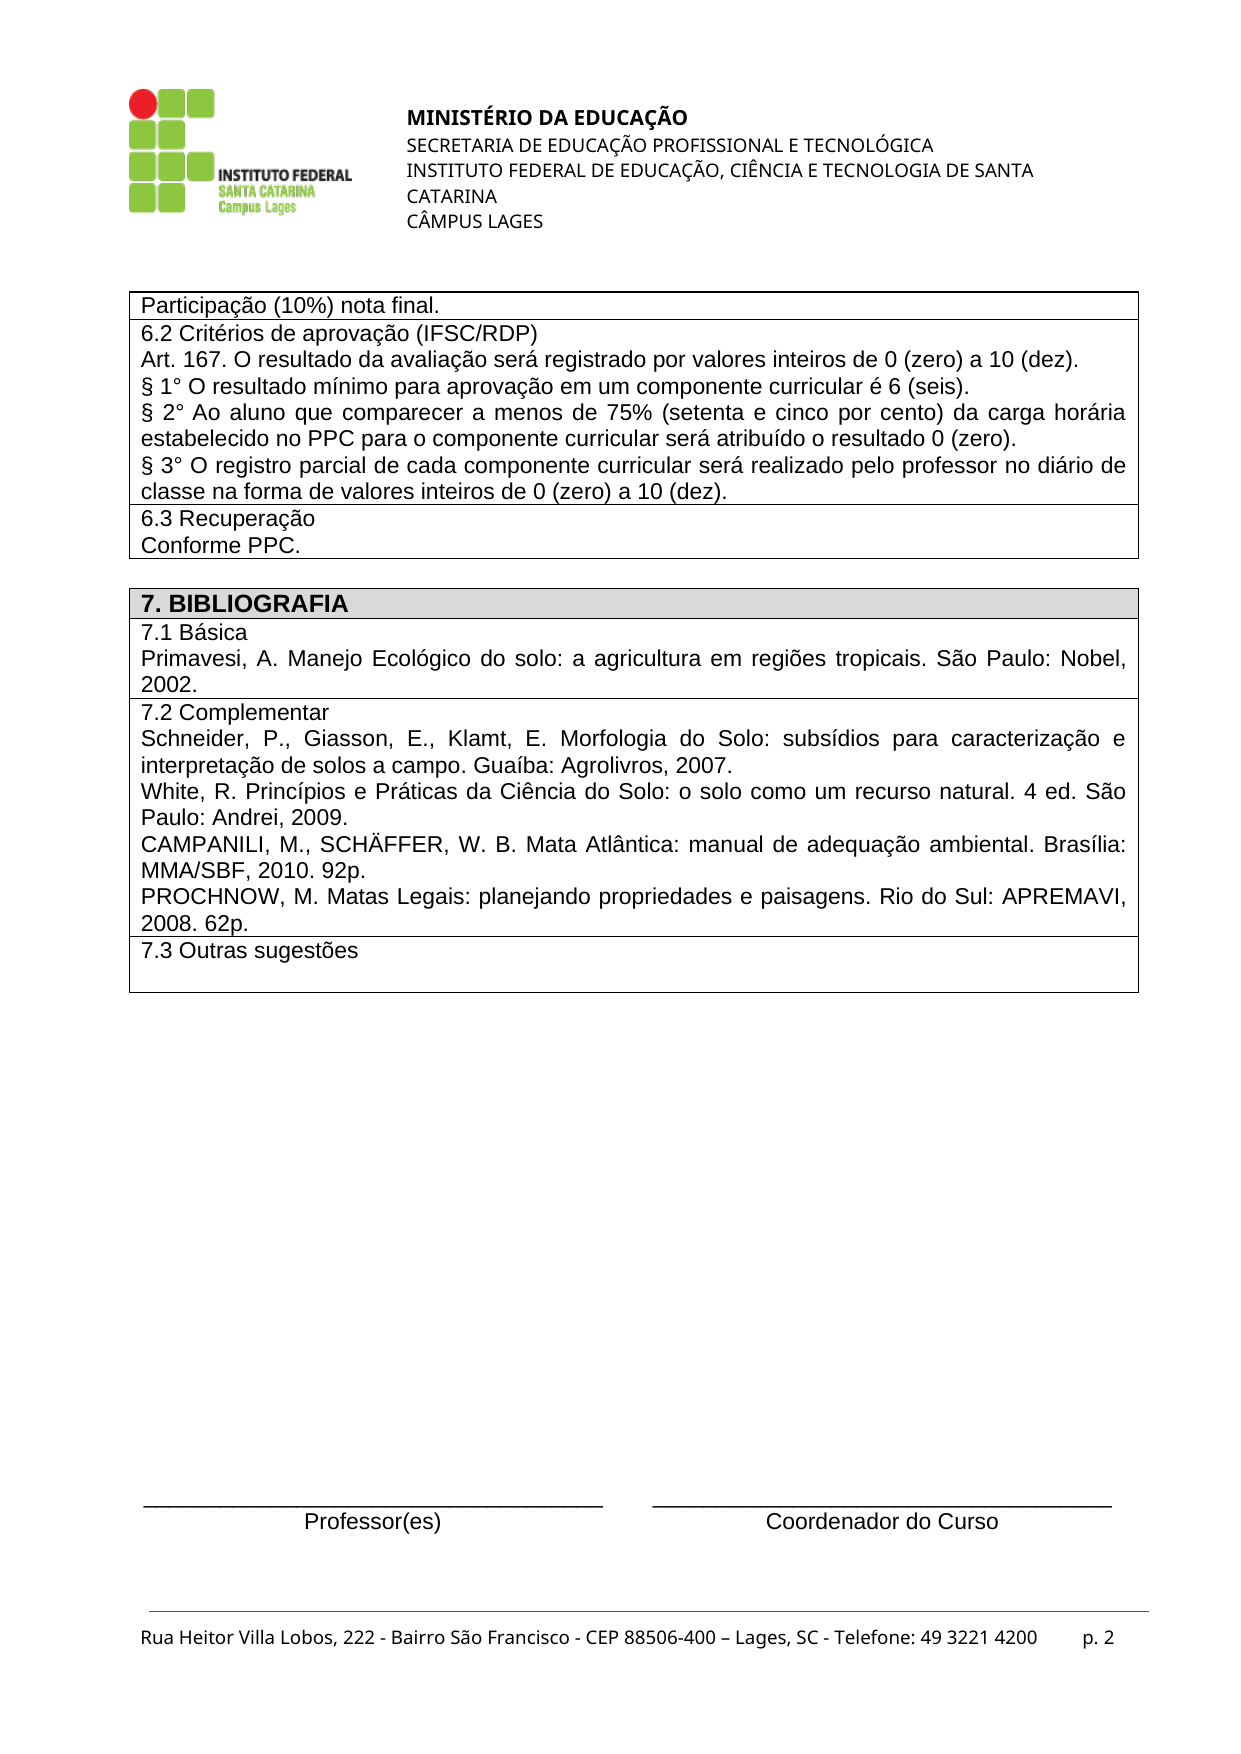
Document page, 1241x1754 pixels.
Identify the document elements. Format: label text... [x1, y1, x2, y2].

table_header ____________________________________ [628, 1482, 1137, 1508]
table_cell Participação (10%) nota final. [130, 293, 1138, 319]
table_cell 7.1 Básica Primavesi, A. Manejo Ecológico do solo: a agricultura em regiões tropicais. São Paulo: Nobel, 2002. [130, 619, 1138, 698]
table_cell 7.3 Outras sugestões [130, 937, 1138, 992]
table_cell 6.2 Critérios de aprovação (IFSC/RDP) Art. 167. O resultado da avaliação será registrado por valores inteiros de 0 (zero) a 10 (dez). § 1° O resultado mínimo para aprovação em um componente curricular é 6 (seis). § 2° Ao aluno que comparecer a menos de 75% (setenta e cinco por cento) da carga horária estabelecido no PPC para o componente curricular será atribuído o resultado 0 (zero). § 3° O registro parcial de cada componente curricular será realizado pelo professor no diário de classe na forma de valores inteiros de 0 (zero) a 10 (dez). [130, 320, 1138, 504]
table_header ____________________________________ [118, 1482, 627, 1508]
table_cell 7.2 Complementar Schneider, P., Giasson, E., Klamt, E. Morfologia do Solo: subsídios para caracterização e interpretação de solos a campo. Guaíba: Agrolivros, 2007. White, R. Princípios e Práticas da Ciência do Solo: o solo como um recurso natural. 4 ed. São Paulo: Andrei, 2009. CAMPANILI, M., SCHÄFFER, W. B. Mata Atlântica: manual de adequação ambiental. Brasília: MMA/SBF, 2010. 92p. PROCHNOW, M. Matas Legais: planejando propriedades e paisagens. Rio do Sul: APREMAVI, 2008. 62p. [130, 699, 1138, 936]
table_cell Coordenador do Curso [628, 1508, 1137, 1535]
table_header 7. BIBLIOGRAFIA [130, 589, 1138, 618]
picture [129, 75, 383, 216]
table_cell Professor(es) [118, 1508, 627, 1535]
table_cell 6.3 Recuperação Conforme PPC. [130, 505, 1138, 558]
